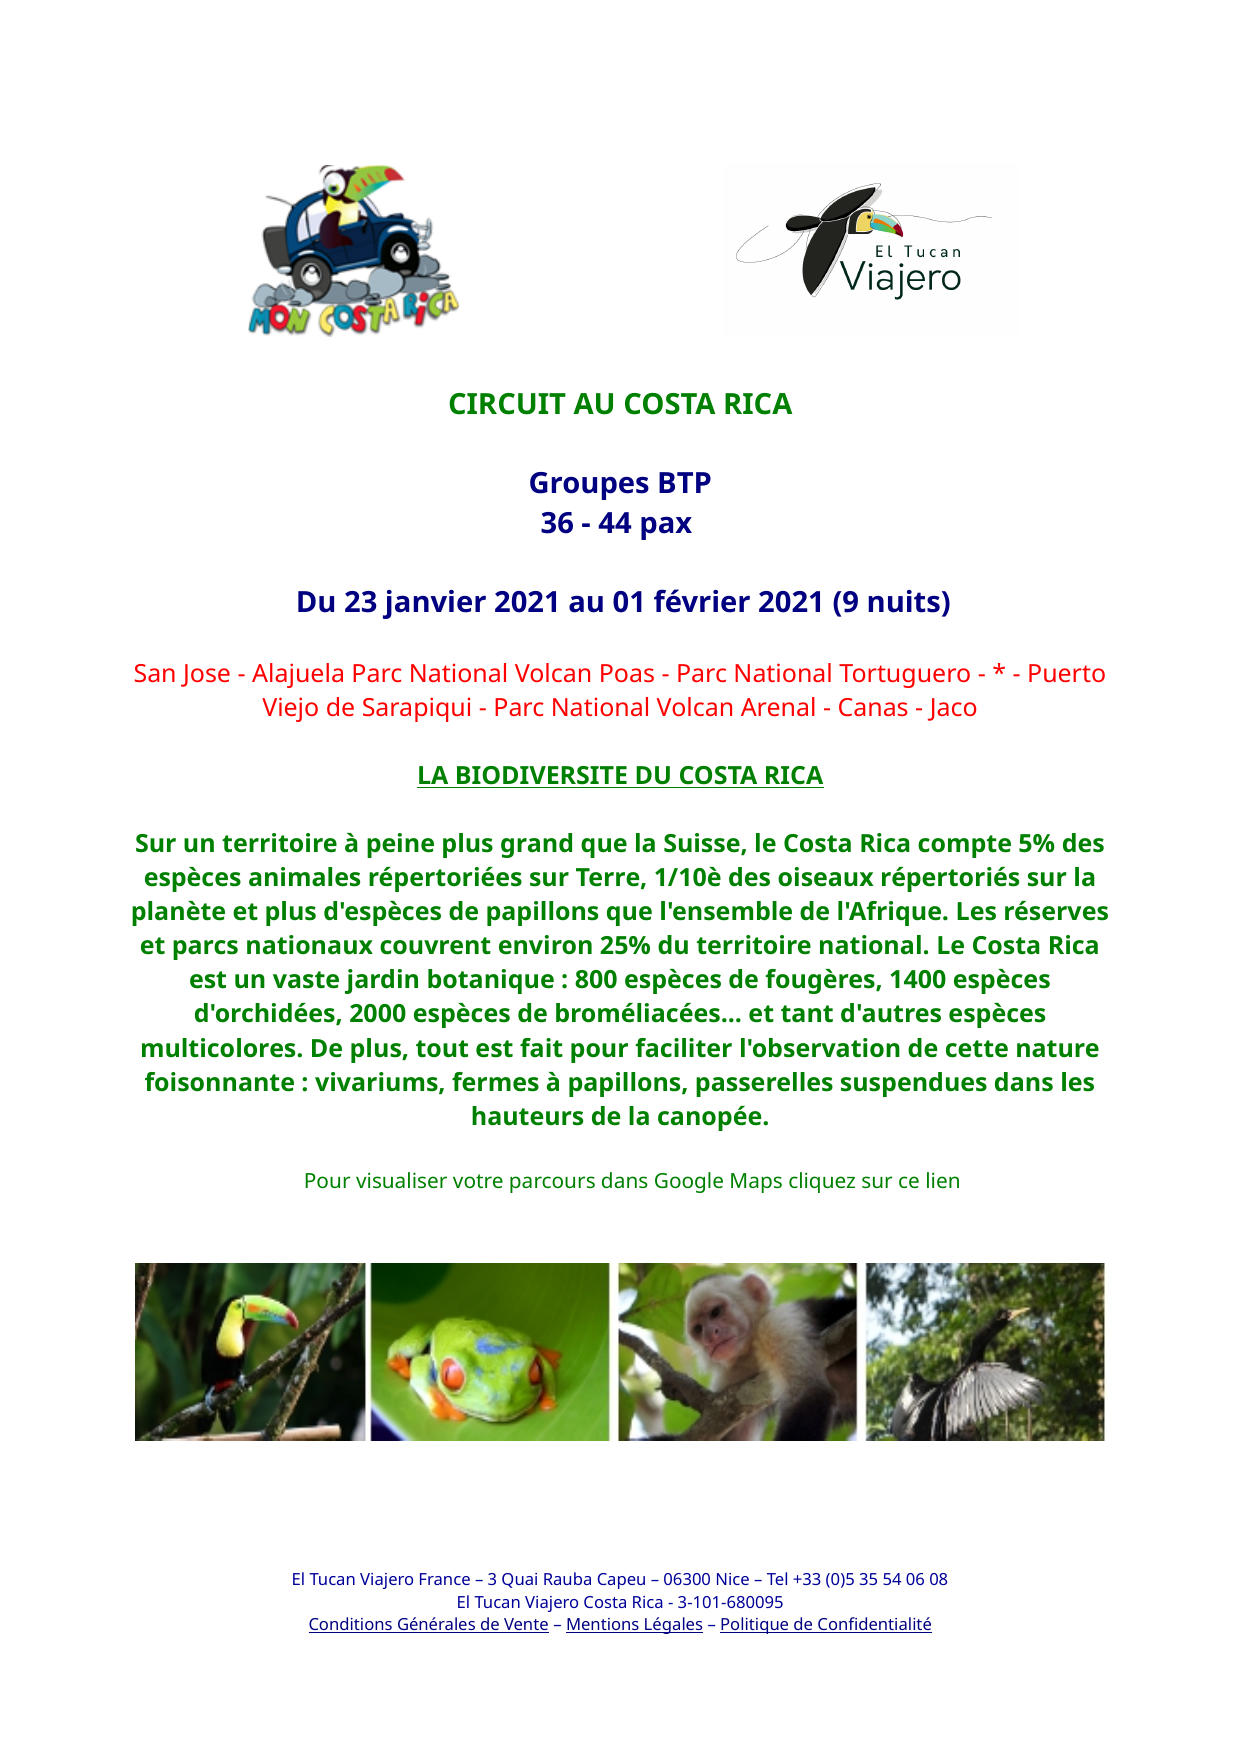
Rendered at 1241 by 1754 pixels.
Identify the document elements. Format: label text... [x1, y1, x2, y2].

text Pour visualiser votre parcours dans Google Maps cliquez sur ce lien [118, 1166, 1146, 1195]
picture [135, 1263, 1116, 1441]
text Du 23 janvier 2021 au 01 février 2021 (9 nuits) [118, 582, 1122, 621]
table_header [118, 118, 620, 383]
text Groupes BTP [118, 463, 1122, 502]
text Sur un territoire à peine plus grand que la Suisse, le Costa Rica compte 5% des espèces animales répertoriées sur Terre, 1/10è des oiseaux répertoriés sur la planète et plus d'espèces de papillons que l'ensemble de l'Afrique. Les réserves et parcs nationaux couvrent environ 25% du territoire national. Le Costa Rica est un vaste jardin botanique : 800 espèces de fougères, 1400 espèces d'orchidées, 2000 espèces de broméliacées... et tant d'autres espèces multicolores. De plus, tout est fait pour faciliter l'observation de cette nature foisonnante : vivariums, fermes à papillons, passerelles suspendues dans les hauteurs de la canopée. [118, 826, 1122, 1132]
picture [248, 165, 460, 337]
text LA BIODIVERSITE DU COSTA RICA [118, 758, 1122, 792]
picture [723, 163, 1019, 338]
text San Jose - Alajuela Parc National Volcan Poas - Parc National Tortuguero - * - Puerto Viejo de Sarapiqui - Parc National Volcan Arenal - Canas - Jaco [118, 656, 1122, 724]
text CIRCUIT AU COSTA RICA [118, 383, 1122, 423]
text 36 - 44 pax [118, 502, 1122, 542]
table_header [620, 118, 1122, 383]
